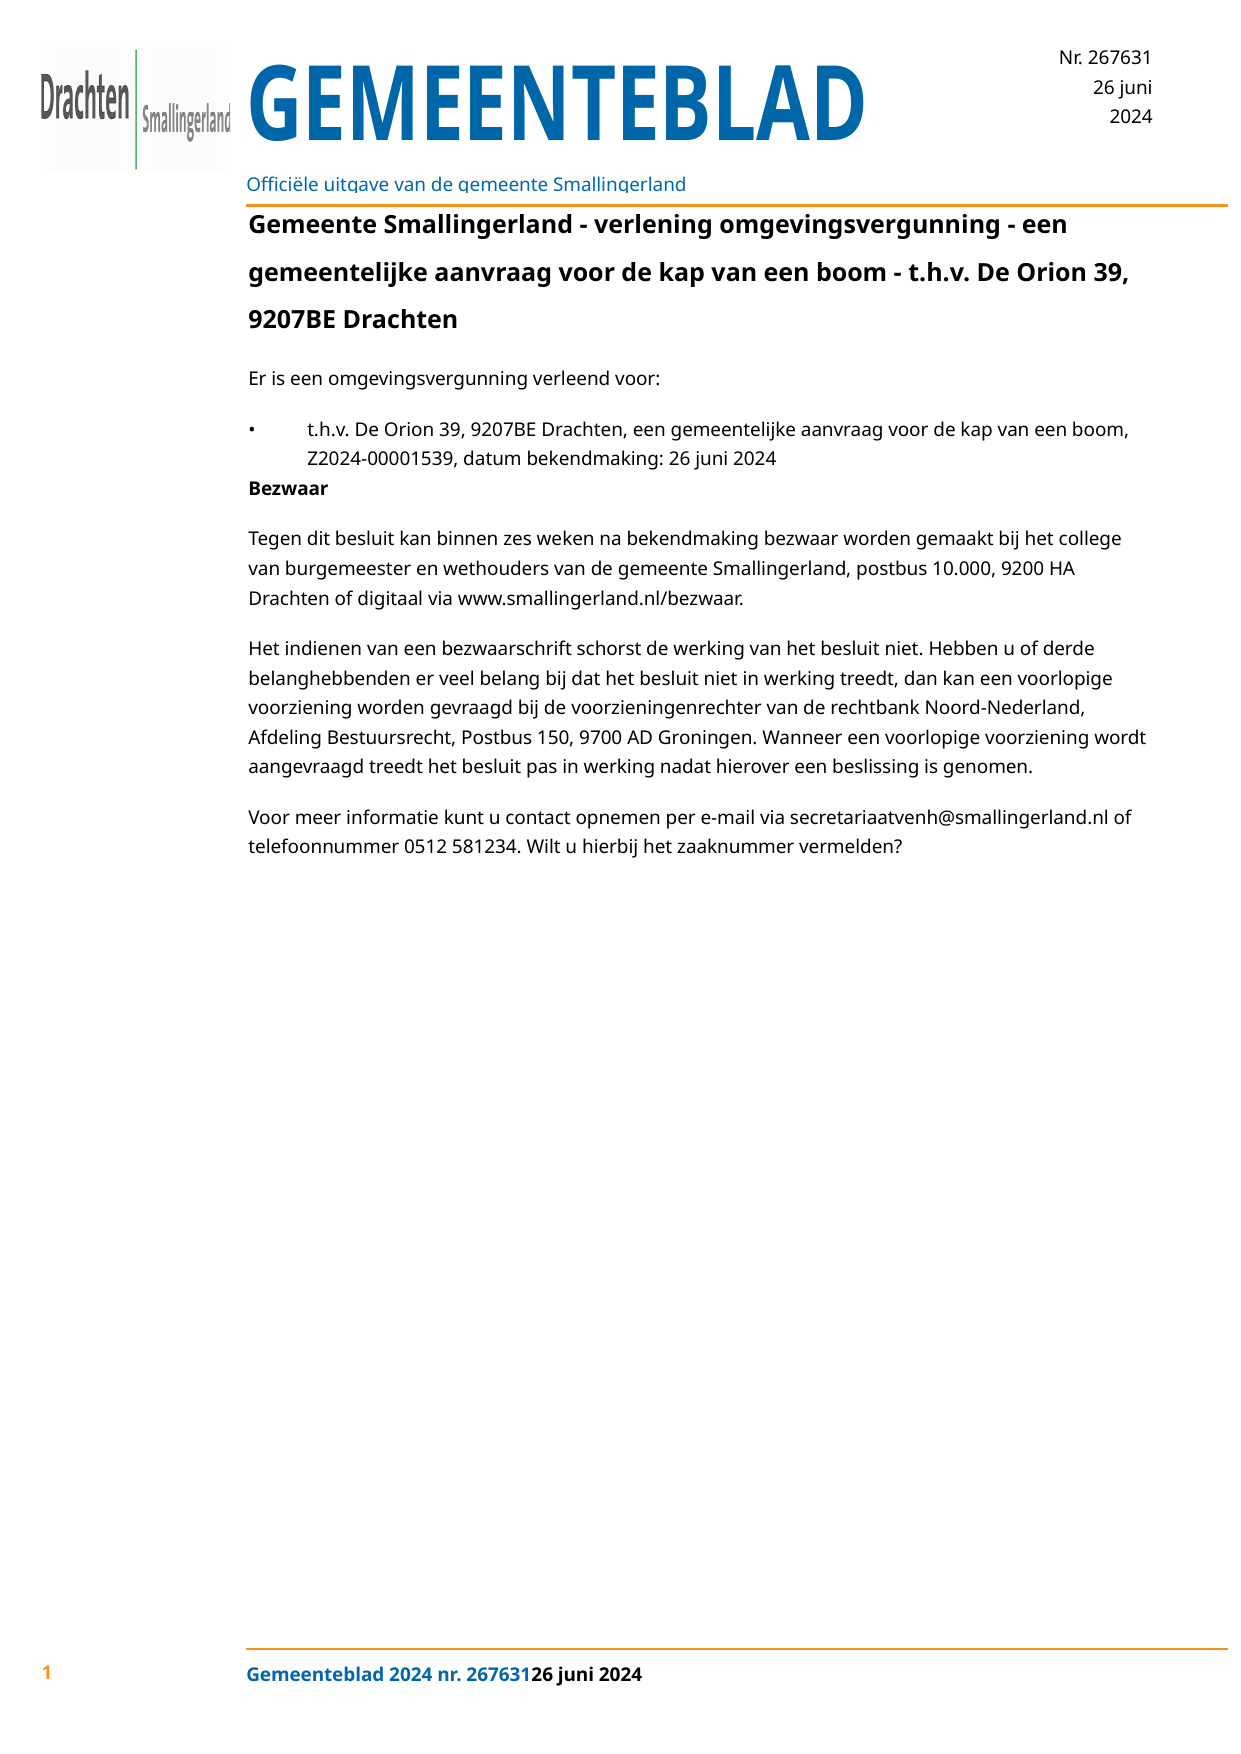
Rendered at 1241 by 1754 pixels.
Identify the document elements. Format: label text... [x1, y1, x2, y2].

text Er is een omgevingsvergunning verleend voor: [248, 366, 1152, 391]
text Tegen dit besluit kan binnen zes weken na bekendmaking bezwaar worden gemaakt bij het college van burgemeester en wethouders van de gemeente Smallingerland, postbus 10.000, 9200 HA Drachten of digitaal via www.smallingerland.nl/bezwaar. [248, 526, 1152, 610]
text Gemeente Smallingerland - verlening omgevingsvergunning - een gemeentelijke aanvraag voor de kap van een boom - t.h.v. De Orion 39, 9207BE Drachten [248, 207, 1152, 336]
text Bezwaar [248, 475, 1152, 501]
list t.h.v. De Orion 39, 9207BE Drachten, een gemeentelijke aanvraag voor de kap van een boom, Z2024-00001539, datum bekendmaking: 26 juni 2024 [248, 416, 1152, 471]
picture [41, 47, 231, 172]
text Het indienen van een bezwaarschrift schorst de werking van het besluit niet. Hebben u of derde belanghebbenden er veel belang bij dat het besluit niet in werking treedt, dan kan een voorlopige voorziening worden gevraagd bij de voorzieningenrechter van de rechtbank Noord-Nederland, Afdeling Bestuursrecht, Postbus 150, 9700 AD Groningen. Wanneer een voorlopige voorziening wordt aangevraagd treedt het besluit pas in werking nadat hierover een beslissing is genomen. [248, 635, 1152, 779]
text Voor meer informatie kunt u contact opnemen per e-mail via secretariaatvenh@smallingerland.nl of telefoonnummer 0512 581234. Wilt u hierbij het zaaknummer vermelden? [248, 804, 1152, 859]
